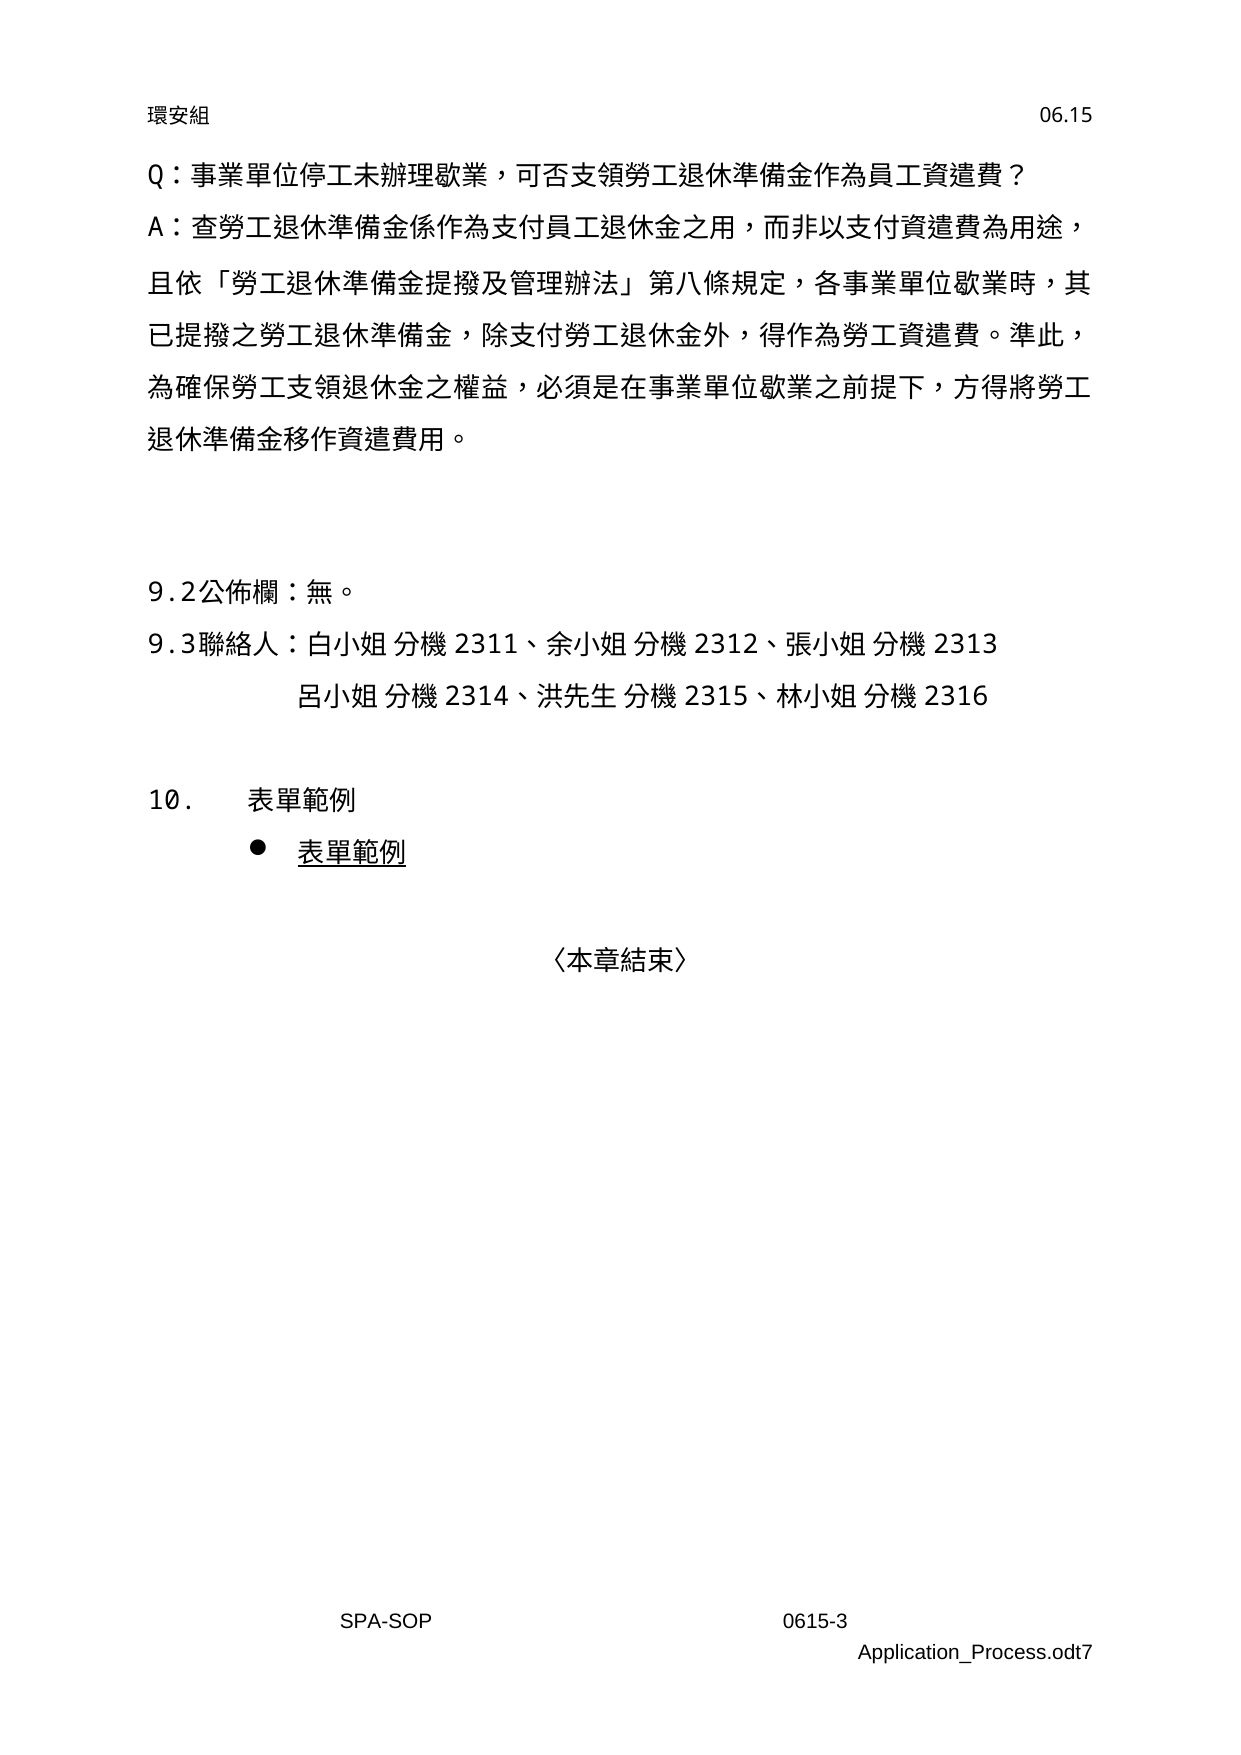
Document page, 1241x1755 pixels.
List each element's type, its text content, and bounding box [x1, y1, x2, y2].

text 〈本章結束〉 [154, 929, 1087, 981]
text Q：事業單位停工未辦理歇業，可否支領勞工退休準備金作為員工資遣費？ [147, 148, 1093, 200]
text 呂小姐 分機 2314、洪先生 分機 2315、林小姐 分機 2316 [148, 668, 1093, 721]
list 表單範例 [248, 825, 1093, 877]
text 9.3 聯絡人：白小姐 分機 2311、余小姐 分機 2312、張小姐 分機 2313 [147, 616, 1093, 668]
list 表單範例 [148, 773, 1093, 825]
text 9.2 公佈欄：無。 [147, 564, 1093, 616]
text A：查勞工退休準備金係作為支付員工退休金之用，而非以支付資遣費為用途，且依「勞工退休準備金提撥及管理辦法」第八條規定，各事業單位歇業時，其已提撥之勞工退休準備金，除支付勞工退休金外，得作為勞工資遣費。準此，為確保勞工支領退休金之權益，必須是在事業單位歇業之前提下，方得將勞工退休準備金移作資遣費用。 [147, 200, 1093, 460]
